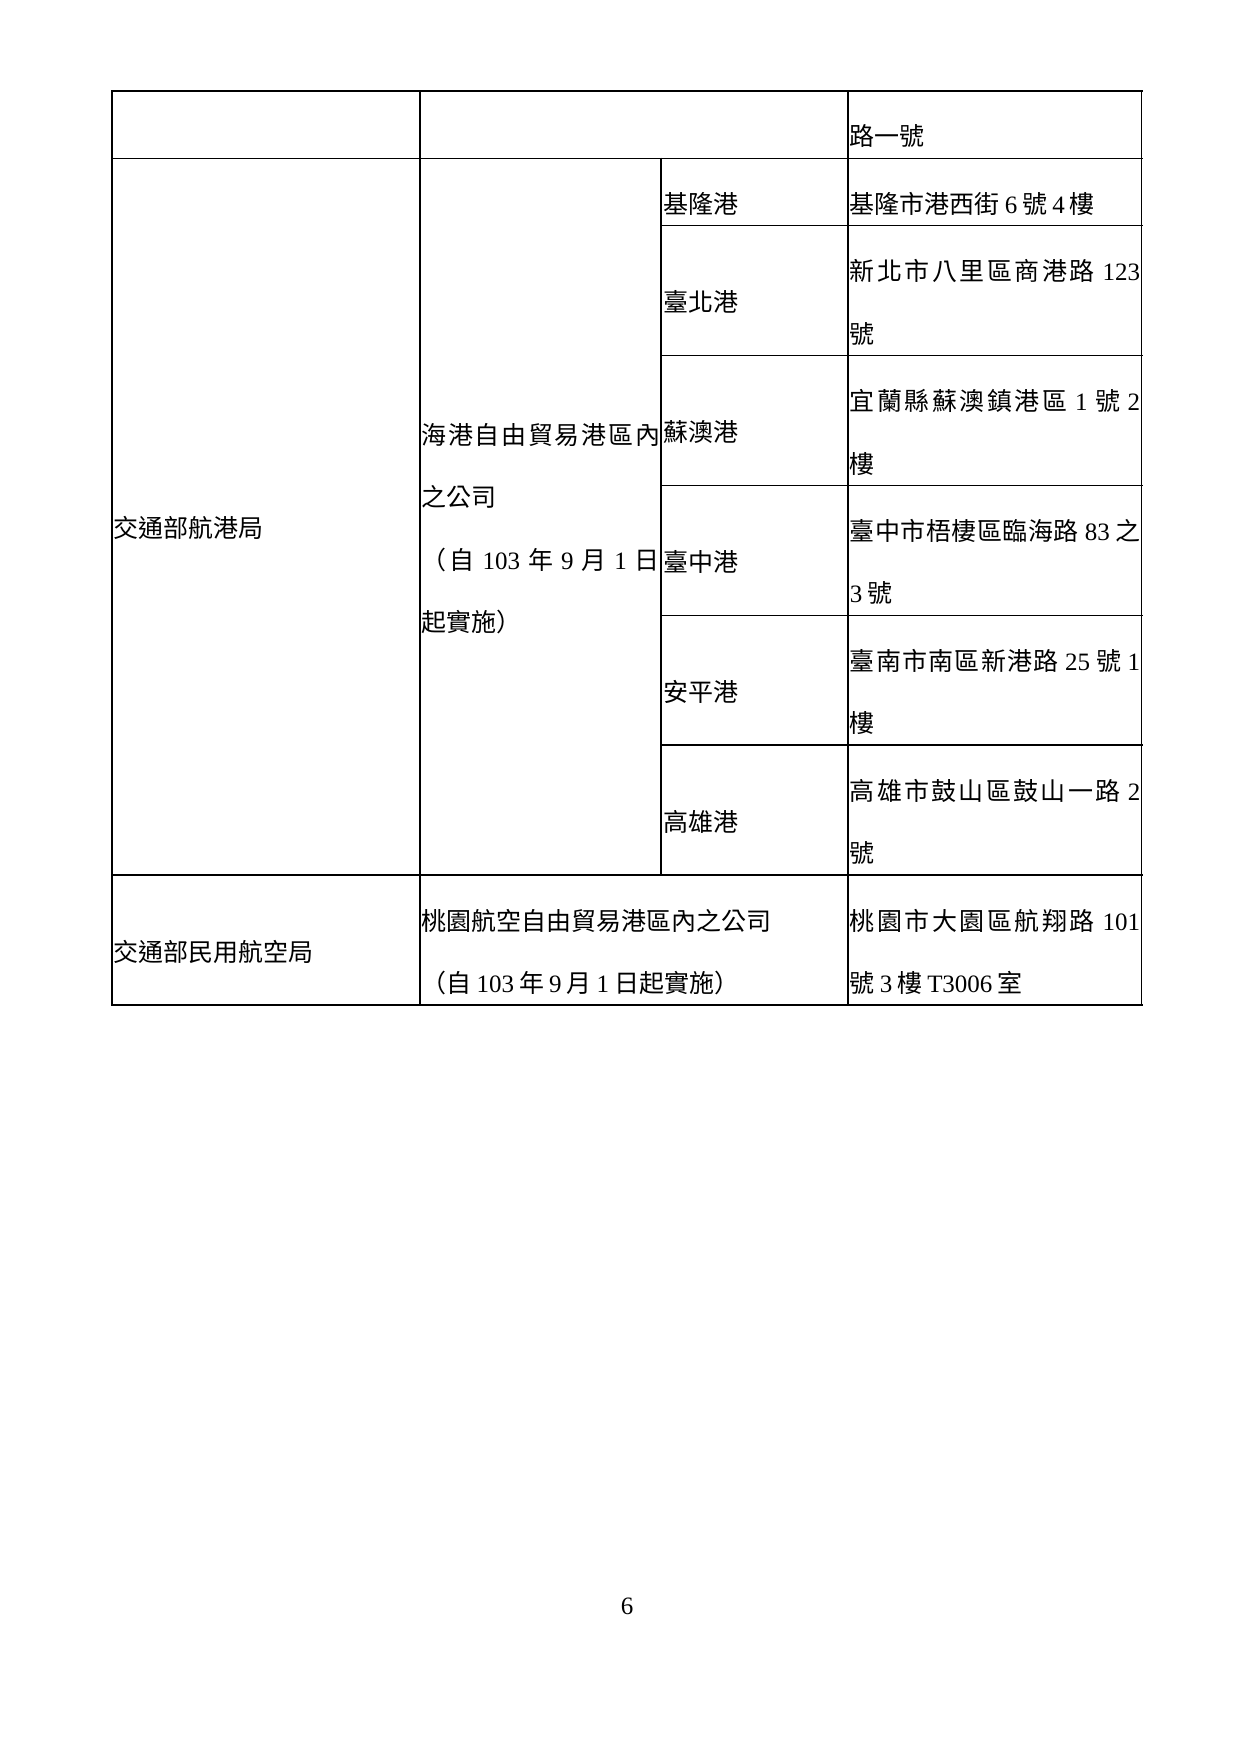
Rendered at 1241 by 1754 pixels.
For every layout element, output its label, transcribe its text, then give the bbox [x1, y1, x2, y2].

table_cell 桃園市大園區航翔路101號3樓T3006室 [849, 876, 1141, 1004]
table_cell 路一號 [849, 92, 1141, 157]
table_cell 安平港 [662, 616, 847, 744]
table_cell 宜蘭縣蘇澳鎮港區1號2樓 [849, 356, 1141, 484]
table_cell 新北市八里區商港路123號 [849, 226, 1141, 355]
table_cell [113, 92, 419, 157]
table_cell 高雄港 [662, 746, 847, 874]
table_cell 桃園航空自由貿易港區內之公司 （自103年9月1日起實施） [421, 876, 847, 1004]
table_cell 高雄市鼓山區鼓山一路2號 [849, 746, 1141, 874]
table_cell 基隆港 [662, 159, 847, 225]
table_cell 基隆市港西街6號4樓 [849, 159, 1141, 225]
table_cell 海港自由貿易港區內之公司 （自103年9月1日起實施） [421, 159, 660, 874]
table_cell [421, 92, 847, 157]
table_cell 交通部民用航空局 [113, 876, 419, 1004]
table_cell 交通部航港局 [113, 159, 419, 874]
table_cell 臺中市梧棲區臨海路83之3號 [849, 486, 1141, 614]
table_cell 臺北港 [662, 226, 847, 355]
table_cell 蘇澳港 [662, 356, 847, 484]
table_cell 臺南市南區新港路25號1樓 [849, 616, 1141, 744]
table_cell 臺中港 [662, 486, 847, 614]
